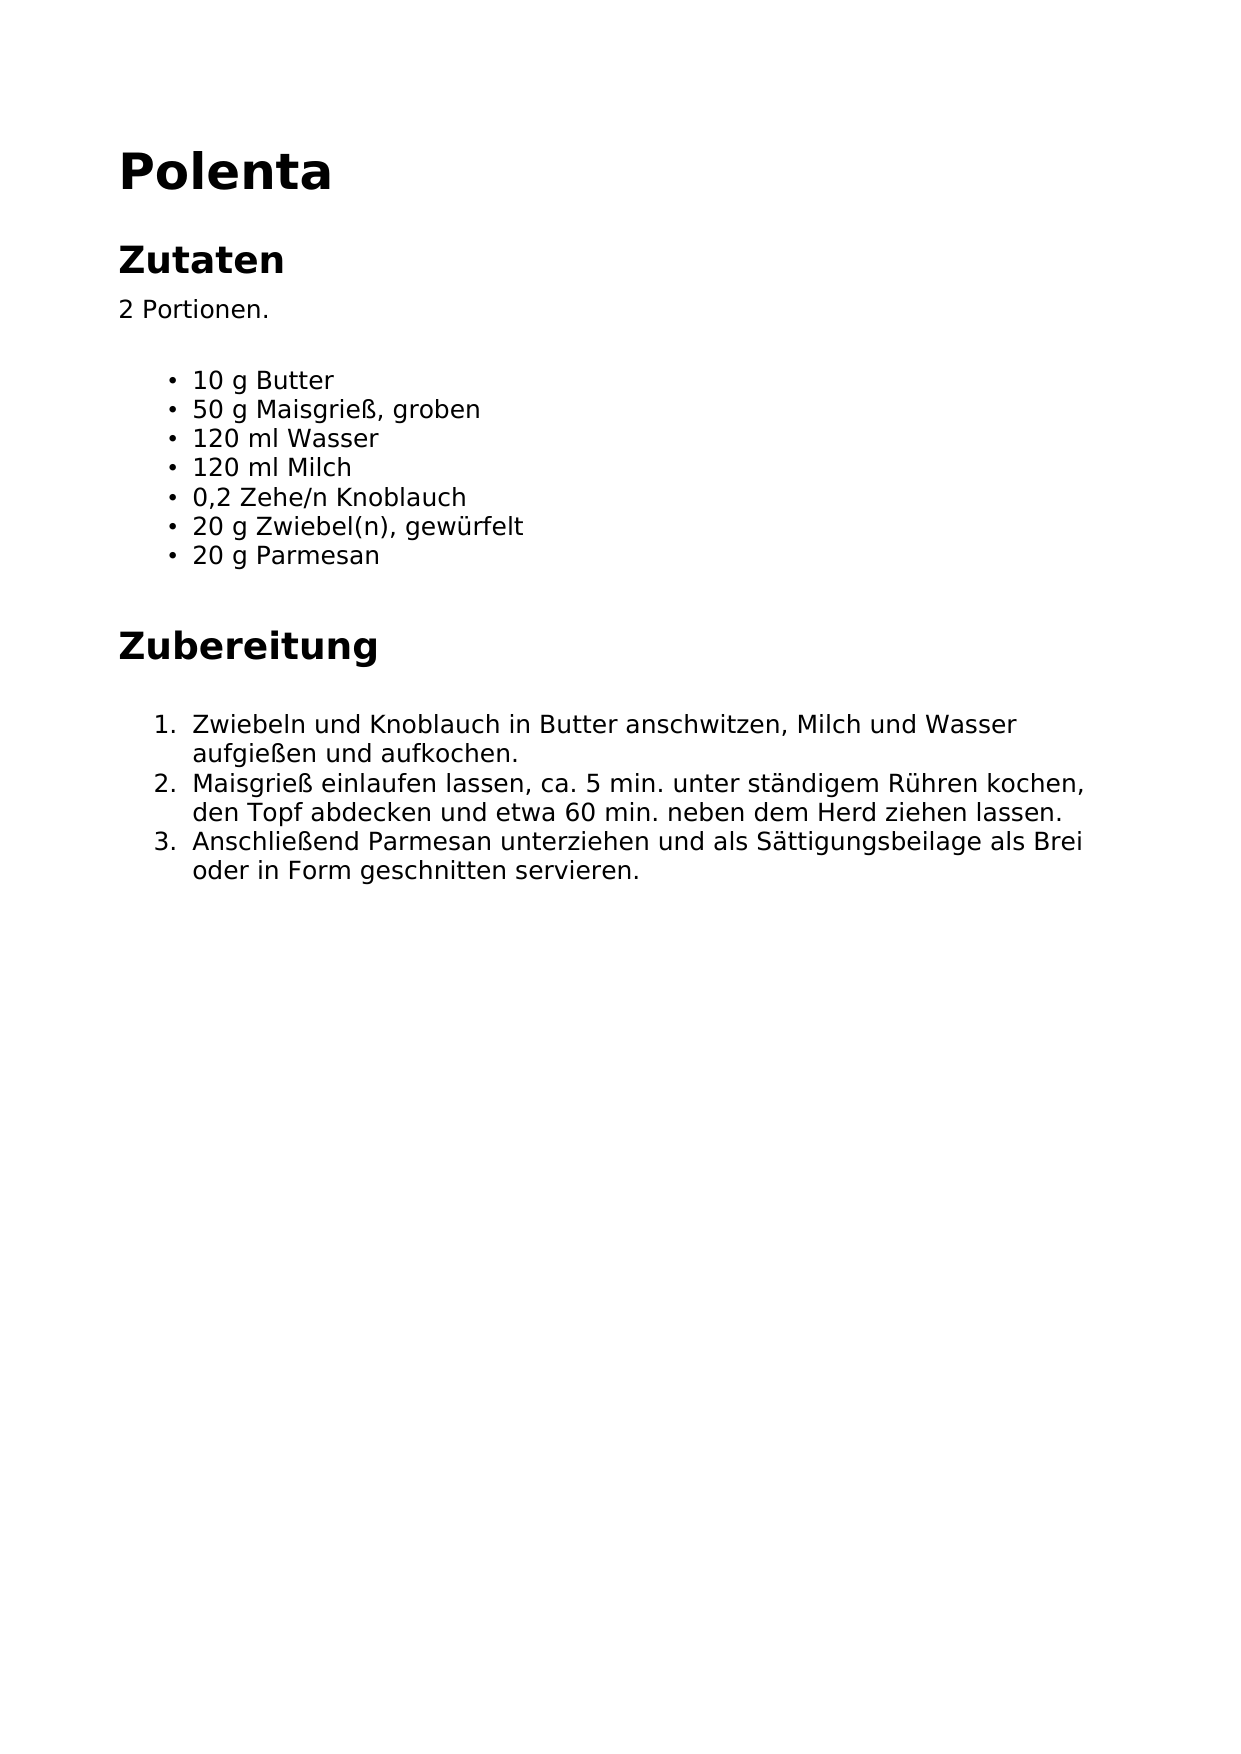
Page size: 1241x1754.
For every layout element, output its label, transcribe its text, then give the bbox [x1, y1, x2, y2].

subtitle Zubereitung [118, 625, 1122, 668]
list 20 g Parmesan [177, 541, 1122, 570]
list 0,2 Zehe/n Knoblauch [177, 483, 1122, 512]
list 120 ml Milch [177, 454, 1122, 483]
list Maisgrieß einlaufen lassen, ca. 5 min. unter ständigem Rühren kochen, den Topf abdecken und etwa 60 min. neben dem Herd ziehen lassen. [177, 769, 1122, 827]
subtitle Polenta [118, 143, 1122, 201]
list Anschließend Parmesan unterziehen und als Sättigungsbeilage als Brei oder in Form geschnitten servieren. [177, 827, 1122, 885]
list 20 g Zwiebel(n), gewürfelt [177, 512, 1122, 541]
subtitle Zutaten [118, 239, 1122, 282]
text 2 Portionen. [118, 295, 1122, 324]
list 50 g Maisgrieß, groben [177, 395, 1122, 424]
list 10 g Butter [177, 366, 1122, 395]
list Zwiebeln und Knoblauch in Butter anschwitzen, Milch und Wasser aufgießen und aufkochen. [177, 710, 1122, 769]
list 120 ml Wasser [177, 424, 1122, 454]
